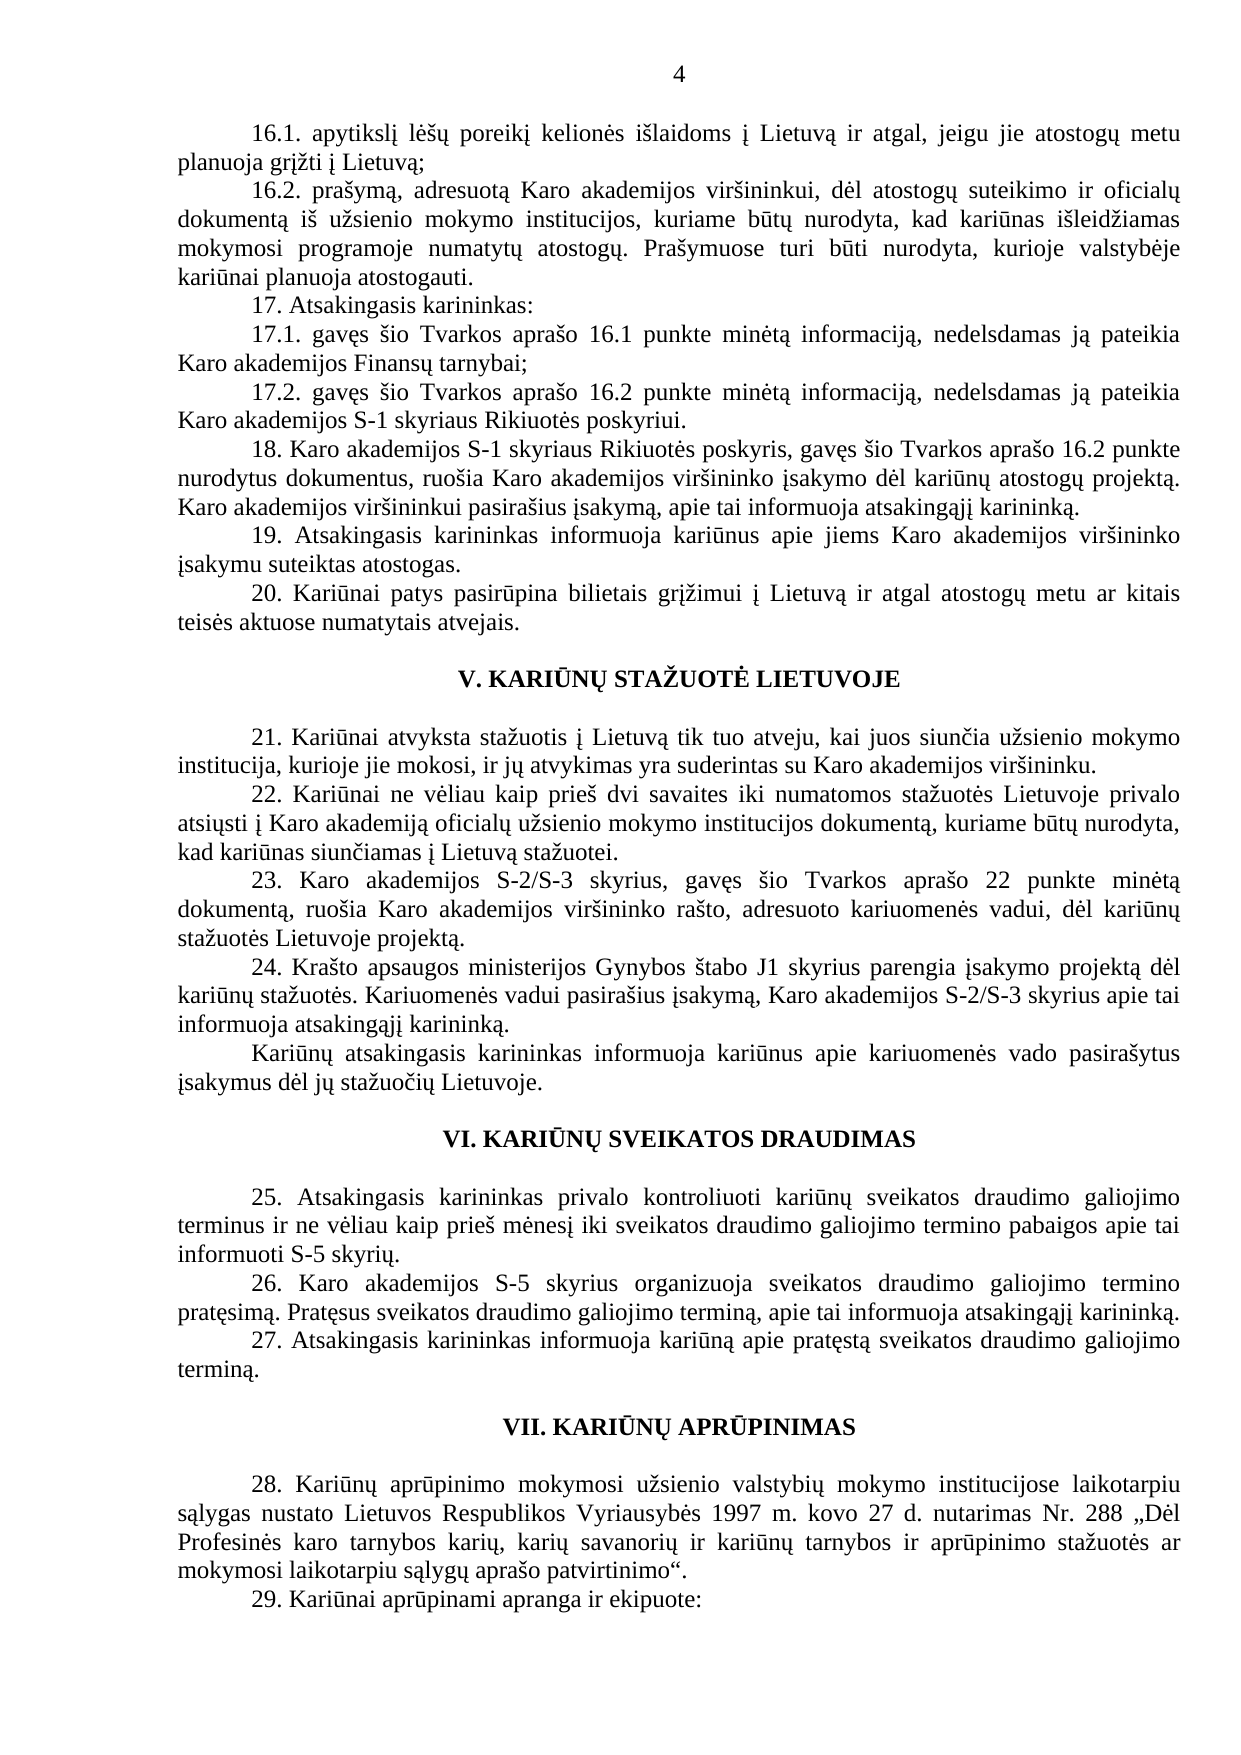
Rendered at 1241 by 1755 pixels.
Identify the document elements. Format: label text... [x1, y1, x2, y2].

text 17.1. gavęs šio Tvarkos aprašo 16.1 punkte minėtą informaciją, nedelsdamas ją pateikia Karo akademijos Finansų tarnybai; [177, 319, 1181, 377]
text 24. Krašto apsaugos ministerijos Gynybos štabo J1 skyrius parengia įsakymo projektą dėl kariūnų stažuotės. Kariuomenės vadui pasirašius įsakymą, Karo akademijos S-2/S-3 skyrius apie tai informuoja atsakingąjį karininką. [177, 952, 1181, 1038]
text V. KARIŪNŲ STAŽUOTĖ LIETUVOJE [177, 664, 1181, 693]
text 25. Atsakingasis karininkas privalo kontroliuoti kariūnų sveikatos draudimo galiojimo terminus ir ne vėliau kaip prieš mėnesį iki sveikatos draudimo galiojimo termino pabaigos apie tai informuoti S-5 skyrių. [177, 1182, 1181, 1268]
text 18. Karo akademijos S-1 skyriaus Rikiuotės poskyris, gavęs šio Tvarkos aprašo 16.2 punkte nurodytus dokumentus, ruošia Karo akademijos viršininko įsakymo dėl kariūnų atostogų projektą. Karo akademijos viršininkui pasirašius įsakymą, apie tai informuoja atsakingąjį karininką. [177, 434, 1181, 521]
text 26. Karo akademijos S-5 skyrius organizuoja sveikatos draudimo galiojimo termino pratęsimą. Pratęsus sveikatos draudimo galiojimo terminą, apie tai informuoja atsakingąjį karininką. [177, 1268, 1181, 1326]
text 22. Kariūnai ne vėliau kaip prieš dvi savaites iki numatomos stažuotės Lietuvoje privalo atsiųsti į Karo akademiją oficialų užsienio mokymo institucijos dokumentą, kuriame būtų nurodyta, kad kariūnas siunčiamas į Lietuvą stažuotei. [177, 779, 1181, 866]
text 16.2. prašymą, adresuotą Karo akademijos viršininkui, dėl atostogų suteikimo ir oficialų dokumentą iš užsienio mokymo institucijos, kuriame būtų nurodyta, kad kariūnas išleidžiamas mokymosi programoje numatytų atostogų. Prašymuose turi būti nurodyta, kurioje valstybėje kariūnai planuoja atostogauti. [177, 176, 1181, 291]
text VII. KARIŪNŲ APRŪPINIMAS [177, 1412, 1181, 1441]
text 17. Atsakingasis karininkas: [177, 291, 1181, 319]
text 29. Kariūnai aprūpinami apranga ir ekipuote: [177, 1584, 1181, 1613]
text Kariūnų atsakingasis karininkas informuoja kariūnus apie kariuomenės vado pasirašytus įsakymus dėl jų stažuočių Lietuvoje. [177, 1038, 1181, 1096]
text 17.2. gavęs šio Tvarkos aprašo 16.2 punkte minėtą informaciją, nedelsdamas ją pateikia Karo akademijos S-1 skyriaus Rikiuotės poskyriui. [177, 377, 1181, 434]
text 16.1. apytikslį lėšų poreikį kelionės išlaidoms į Lietuvą ir atgal, jeigu jie atostogų metu planuoja grįžti į Lietuvą; [177, 118, 1181, 176]
text 28. Kariūnų aprūpinimo mokymosi užsienio valstybių mokymo institucijose laikotarpiu sąlygas nustato Lietuvos Respublikos Vyriausybės 1997 m. kovo 27 d. nutarimas Nr. 288 „Dėl Profesinės karo tarnybos karių, karių savanorių ir kariūnų tarnybos ir aprūpinimo stažuotės ar mokymosi laikotarpiu sąlygų aprašo patvirtinimo“. [177, 1469, 1181, 1584]
text 20. Kariūnai patys pasirūpina bilietais grįžimui į Lietuvą ir atgal atostogų metu ar kitais teisės aktuose numatytais atvejais. [177, 578, 1181, 636]
text 21. Kariūnai atvyksta stažuotis į Lietuvą tik tuo atveju, kai juos siunčia užsienio mokymo institucija, kurioje jie mokosi, ir jų atvykimas yra suderintas su Karo akademijos viršininku. [177, 722, 1181, 779]
text 27. Atsakingasis karininkas informuoja kariūną apie pratęstą sveikatos draudimo galiojimo terminą. [177, 1326, 1181, 1383]
text 19. Atsakingasis karininkas informuoja kariūnus apie jiems Karo akademijos viršininko įsakymu suteiktas atostogas. [177, 521, 1181, 578]
text VI. KARIŪNŲ SVEIKATOS DRAUDIMAS [177, 1124, 1181, 1153]
text 23. Karo akademijos S-2/S-3 skyrius, gavęs šio Tvarkos aprašo 22 punkte minėtą dokumentą, ruošia Karo akademijos viršininko rašto, adresuoto kariuomenės vadui, dėl kariūnų stažuotės Lietuvoje projektą. [177, 866, 1181, 952]
